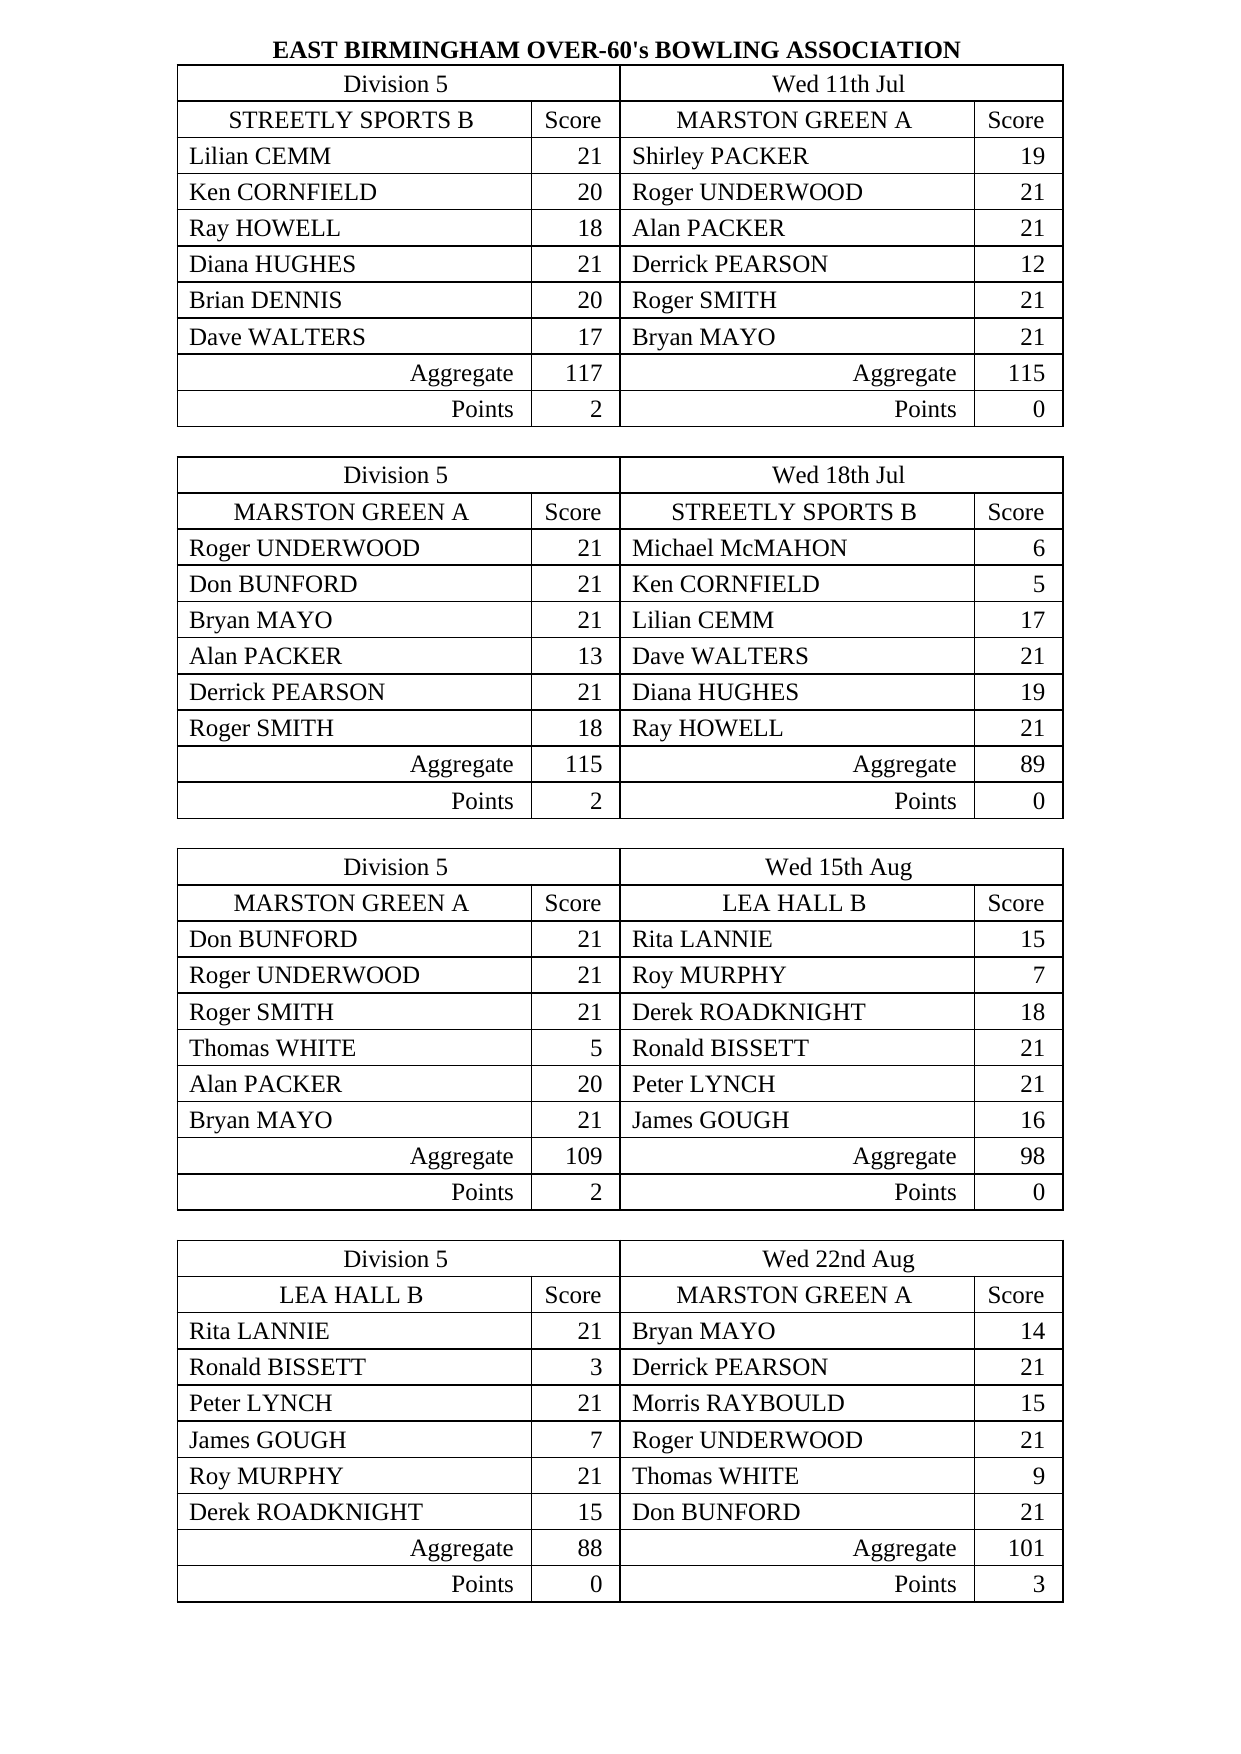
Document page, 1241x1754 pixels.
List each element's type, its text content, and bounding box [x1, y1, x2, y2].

table_cell Roger UNDERWOOD [178, 530, 531, 564]
table_cell Ronald BISSETT [621, 1030, 974, 1064]
table_cell 18 [532, 210, 619, 245]
table_cell 21 [532, 566, 619, 601]
table_cell Bryan MAYO [621, 319, 974, 353]
table_cell 15 [532, 1494, 619, 1529]
table_cell Rita LANNIE [621, 922, 974, 956]
table_cell 21 [975, 319, 1062, 353]
table_cell Don BUNFORD [178, 566, 531, 601]
table_cell 21 [975, 1030, 1062, 1064]
table_cell 21 [975, 283, 1062, 317]
table_cell 19 [975, 138, 1062, 173]
table_cell Aggregate [178, 1530, 531, 1565]
table_cell Aggregate [621, 355, 974, 389]
table_cell Ken CORNFIELD [621, 566, 974, 601]
table_cell 88 [532, 1530, 619, 1565]
table_cell 21 [975, 1350, 1062, 1384]
table_cell 21 [975, 711, 1062, 745]
table_cell Aggregate [178, 355, 531, 389]
table_cell Points [178, 391, 531, 426]
table_cell Lilian CEMM [621, 602, 974, 637]
table_cell Points [621, 391, 974, 426]
table_cell Roger UNDERWOOD [621, 1422, 974, 1456]
table_cell Dave WALTERS [178, 319, 531, 353]
table_cell Thomas WHITE [178, 1030, 531, 1064]
table_cell Diana HUGHES [621, 675, 974, 709]
table_cell Aggregate [178, 1138, 531, 1173]
table_cell 14 [975, 1313, 1062, 1348]
table_cell Don BUNFORD [621, 1494, 974, 1529]
table_cell Roger UNDERWOOD [621, 174, 974, 209]
table_cell 2 [532, 1175, 619, 1209]
table_cell Ronald BISSETT [178, 1350, 531, 1384]
table_cell 7 [975, 958, 1062, 992]
table_cell Bryan MAYO [178, 602, 531, 637]
table_cell 21 [975, 638, 1062, 673]
table_cell Score [975, 886, 1062, 920]
table_header Division 5 [178, 849, 619, 884]
table_cell 0 [975, 391, 1062, 426]
table_cell 21 [975, 174, 1062, 209]
table_cell Bryan MAYO [178, 1102, 531, 1137]
table_cell Ken CORNFIELD [178, 174, 531, 209]
table_header Division 5 [178, 66, 619, 100]
table_cell 117 [532, 355, 619, 389]
table_cell 13 [532, 638, 619, 673]
table_cell 19 [975, 675, 1062, 709]
table_cell Diana HUGHES [178, 247, 531, 281]
table_cell 6 [975, 530, 1062, 564]
table_cell STREETLY SPORTS B [621, 494, 974, 528]
table_cell MARSTON GREEN A [621, 1277, 974, 1312]
table_cell Score [532, 494, 619, 528]
table_cell 17 [532, 319, 619, 353]
table_cell Score [975, 102, 1062, 136]
table_cell 21 [532, 602, 619, 637]
table_cell Score [532, 886, 619, 920]
table_cell Ray HOWELL [178, 210, 531, 245]
table_cell 2 [532, 391, 619, 426]
table_cell 3 [532, 1350, 619, 1384]
table_cell Aggregate [621, 1530, 974, 1565]
table_cell 15 [975, 1386, 1062, 1420]
table_cell 21 [975, 1494, 1062, 1529]
table_cell Morris RAYBOULD [621, 1386, 974, 1420]
table_cell 20 [532, 283, 619, 317]
table_cell 21 [532, 1458, 619, 1492]
table_cell 17 [975, 602, 1062, 637]
table_cell 21 [532, 994, 619, 1028]
table_cell Alan PACKER [178, 638, 531, 673]
table_header Wed 11th Jul [621, 66, 1062, 100]
table_cell 21 [532, 958, 619, 992]
table_cell Brian DENNIS [178, 283, 531, 317]
table_cell Points [178, 783, 531, 817]
table_cell 21 [532, 138, 619, 173]
table_cell Michael McMAHON [621, 530, 974, 564]
table_cell Roy MURPHY [178, 1458, 531, 1492]
table_cell LEA HALL B [621, 886, 974, 920]
table_cell Points [621, 783, 974, 817]
table_cell Score [975, 1277, 1062, 1312]
table_cell 98 [975, 1138, 1062, 1173]
table_cell 16 [975, 1102, 1062, 1137]
table_cell Points [621, 1566, 974, 1601]
table_header Wed 15th Aug [621, 849, 1062, 884]
table_cell Dave WALTERS [621, 638, 974, 673]
table_cell Derrick PEARSON [178, 675, 531, 709]
table_cell 21 [532, 922, 619, 956]
table_cell 21 [532, 1386, 619, 1420]
table_cell 0 [532, 1566, 619, 1601]
table_cell Shirley PACKER [621, 138, 974, 173]
table_cell 21 [532, 530, 619, 564]
table_cell Rita LANNIE [178, 1313, 531, 1348]
table_cell Roger SMITH [178, 711, 531, 745]
table_cell Derrick PEARSON [621, 247, 974, 281]
table_cell Score [532, 102, 619, 136]
table_cell Don BUNFORD [178, 922, 531, 956]
table_cell James GOUGH [621, 1102, 974, 1137]
table_cell Roger UNDERWOOD [178, 958, 531, 992]
table_cell 115 [532, 747, 619, 781]
table_cell 9 [975, 1458, 1062, 1492]
table_cell Score [975, 494, 1062, 528]
table_cell 18 [532, 711, 619, 745]
table_cell Derrick PEARSON [621, 1350, 974, 1384]
table_cell 12 [975, 247, 1062, 281]
table_cell 5 [532, 1030, 619, 1064]
table_cell Alan PACKER [621, 210, 974, 245]
table_cell 21 [532, 1313, 619, 1348]
table_cell 21 [532, 1102, 619, 1137]
table_cell LEA HALL B [178, 1277, 531, 1312]
table_cell Derek ROADKNIGHT [621, 994, 974, 1028]
table_cell Ray HOWELL [621, 711, 974, 745]
table_cell Score [532, 1277, 619, 1312]
table_cell Roger SMITH [621, 283, 974, 317]
table_cell Alan PACKER [178, 1066, 531, 1101]
table_cell 21 [975, 210, 1062, 245]
table_cell Aggregate [178, 747, 531, 781]
table_cell 0 [975, 783, 1062, 817]
table_cell 5 [975, 566, 1062, 601]
table_header Division 5 [178, 1241, 619, 1276]
table_cell Peter LYNCH [621, 1066, 974, 1101]
table_cell Derek ROADKNIGHT [178, 1494, 531, 1529]
table_cell 21 [975, 1422, 1062, 1456]
table_cell Bryan MAYO [621, 1313, 974, 1348]
table_cell Aggregate [621, 1138, 974, 1173]
table_cell Points [178, 1566, 531, 1601]
table_cell 2 [532, 783, 619, 817]
table_cell 7 [532, 1422, 619, 1456]
table_header Wed 22nd Aug [621, 1241, 1062, 1276]
table_cell 15 [975, 922, 1062, 956]
table_cell Lilian CEMM [178, 138, 531, 173]
table_cell 18 [975, 994, 1062, 1028]
table_cell Peter LYNCH [178, 1386, 531, 1420]
table_cell 0 [975, 1175, 1062, 1209]
table_cell 21 [532, 675, 619, 709]
table_cell James GOUGH [178, 1422, 531, 1456]
table_cell Points [178, 1175, 531, 1209]
table_cell 21 [975, 1066, 1062, 1101]
table_cell 101 [975, 1530, 1062, 1565]
table_cell Roy MURPHY [621, 958, 974, 992]
table_cell Points [621, 1175, 974, 1209]
table_cell Roger SMITH [178, 994, 531, 1028]
table_cell 20 [532, 174, 619, 209]
table_cell STREETLY SPORTS B [178, 102, 531, 136]
table_cell 3 [975, 1566, 1062, 1601]
table_cell 109 [532, 1138, 619, 1173]
table_cell 21 [532, 247, 619, 281]
table_cell MARSTON GREEN A [621, 102, 974, 136]
table_cell MARSTON GREEN A [178, 886, 531, 920]
table_cell MARSTON GREEN A [178, 494, 531, 528]
table_cell 89 [975, 747, 1062, 781]
table_header Wed 18th Jul [621, 458, 1062, 492]
table_cell 115 [975, 355, 1062, 389]
table_cell 20 [532, 1066, 619, 1101]
table_header Division 5 [178, 458, 619, 492]
table_cell Aggregate [621, 747, 974, 781]
table_cell Thomas WHITE [621, 1458, 974, 1492]
